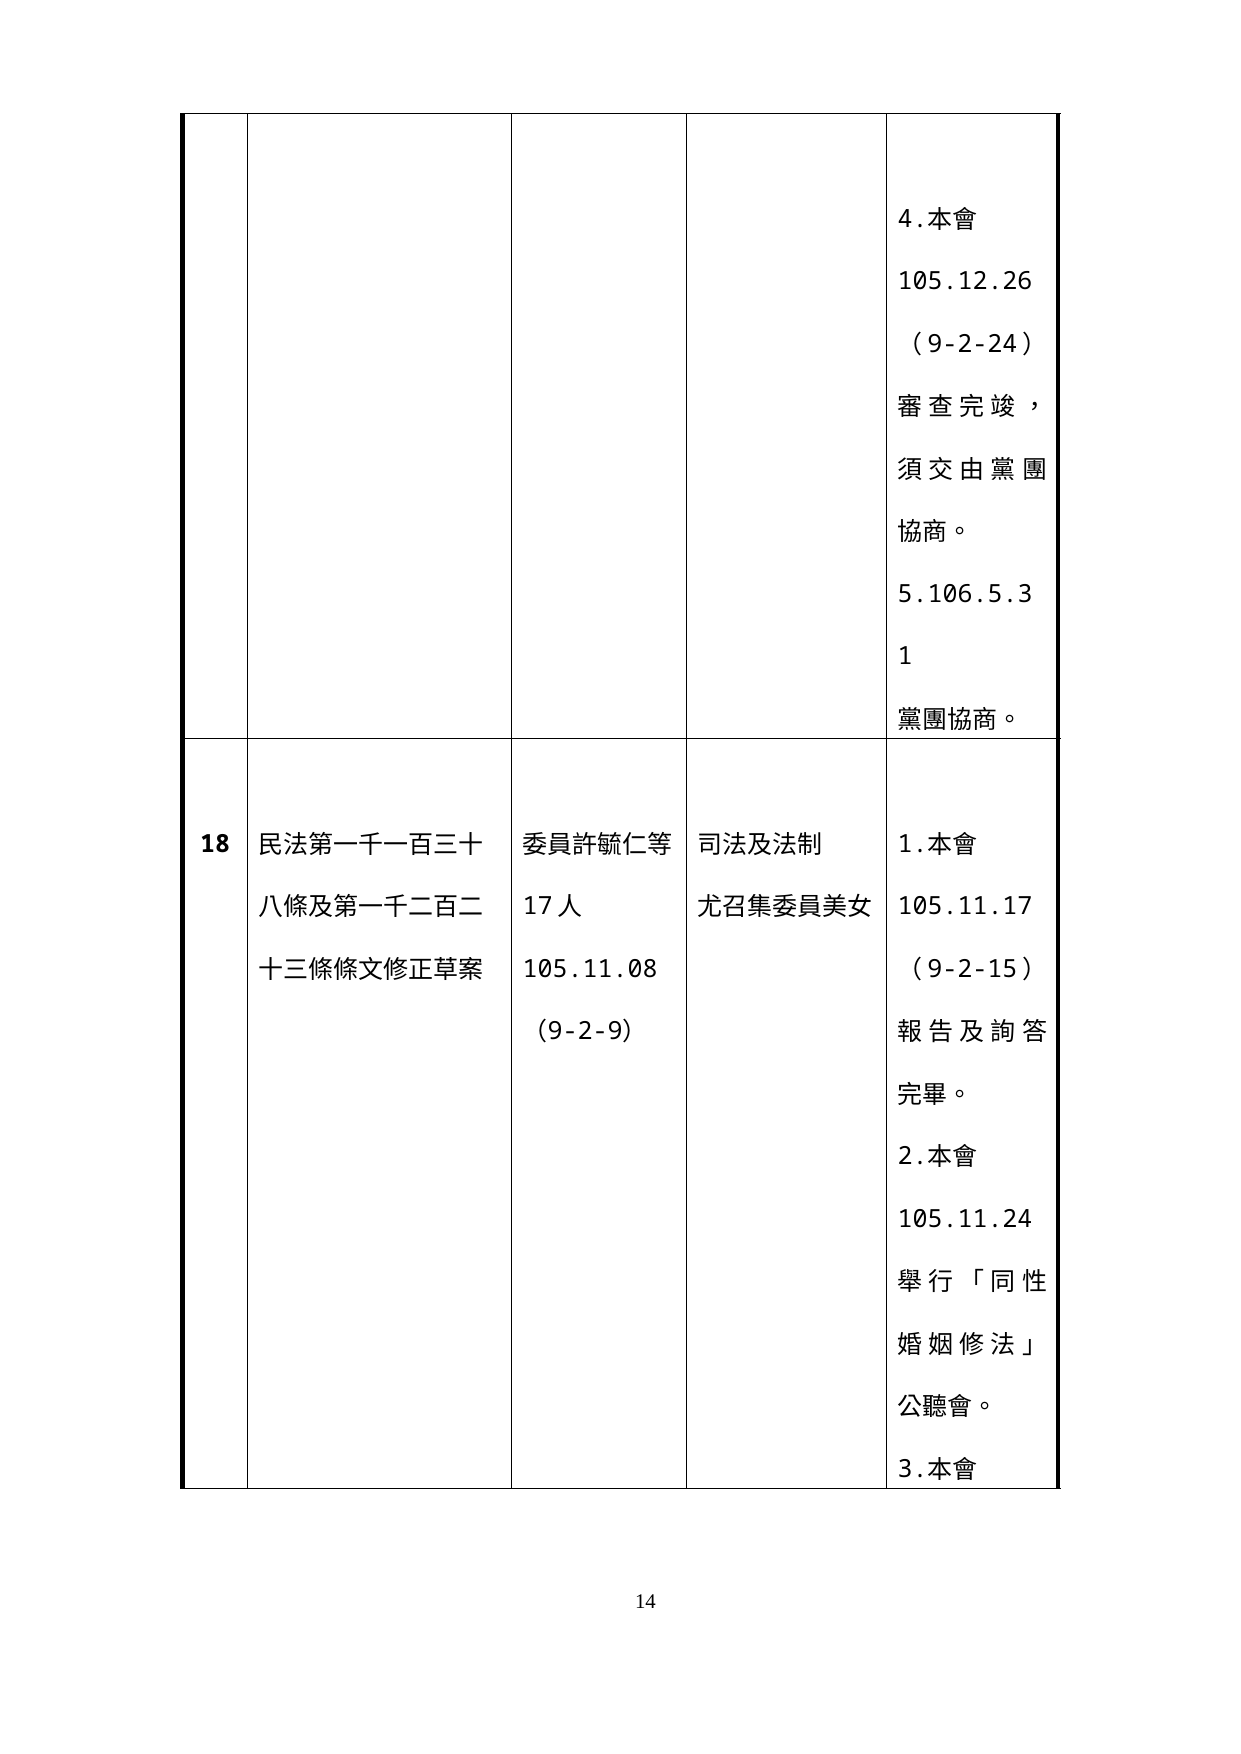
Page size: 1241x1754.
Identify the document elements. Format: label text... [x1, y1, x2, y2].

table_cell 4.本會 105.12.26（9-2-24）審查完竣，須交由黨團協商。 5.106.5.31 黨團協商。 [887, 114, 1056, 738]
table_cell [687, 114, 886, 738]
table_cell [185, 114, 247, 738]
table_cell 司法及法制 尤召集委員美女 [687, 739, 886, 1488]
table_cell 委員許毓仁等17人 105.11.08 （9-2-9） [512, 739, 686, 1488]
table_cell [248, 114, 511, 738]
table_cell 18 [185, 739, 247, 1488]
table_cell [512, 114, 686, 738]
table_cell 民法第一千一百三十八條及第一千二百二十三條條文修正草案 [248, 739, 511, 1488]
table_cell 1.本會 105.11.17（9-2-15）報告及詢答完畢。 2.本會 105.11.24舉行「同性婚姻修法」公聽會。 3.本會 [887, 739, 1056, 1488]
